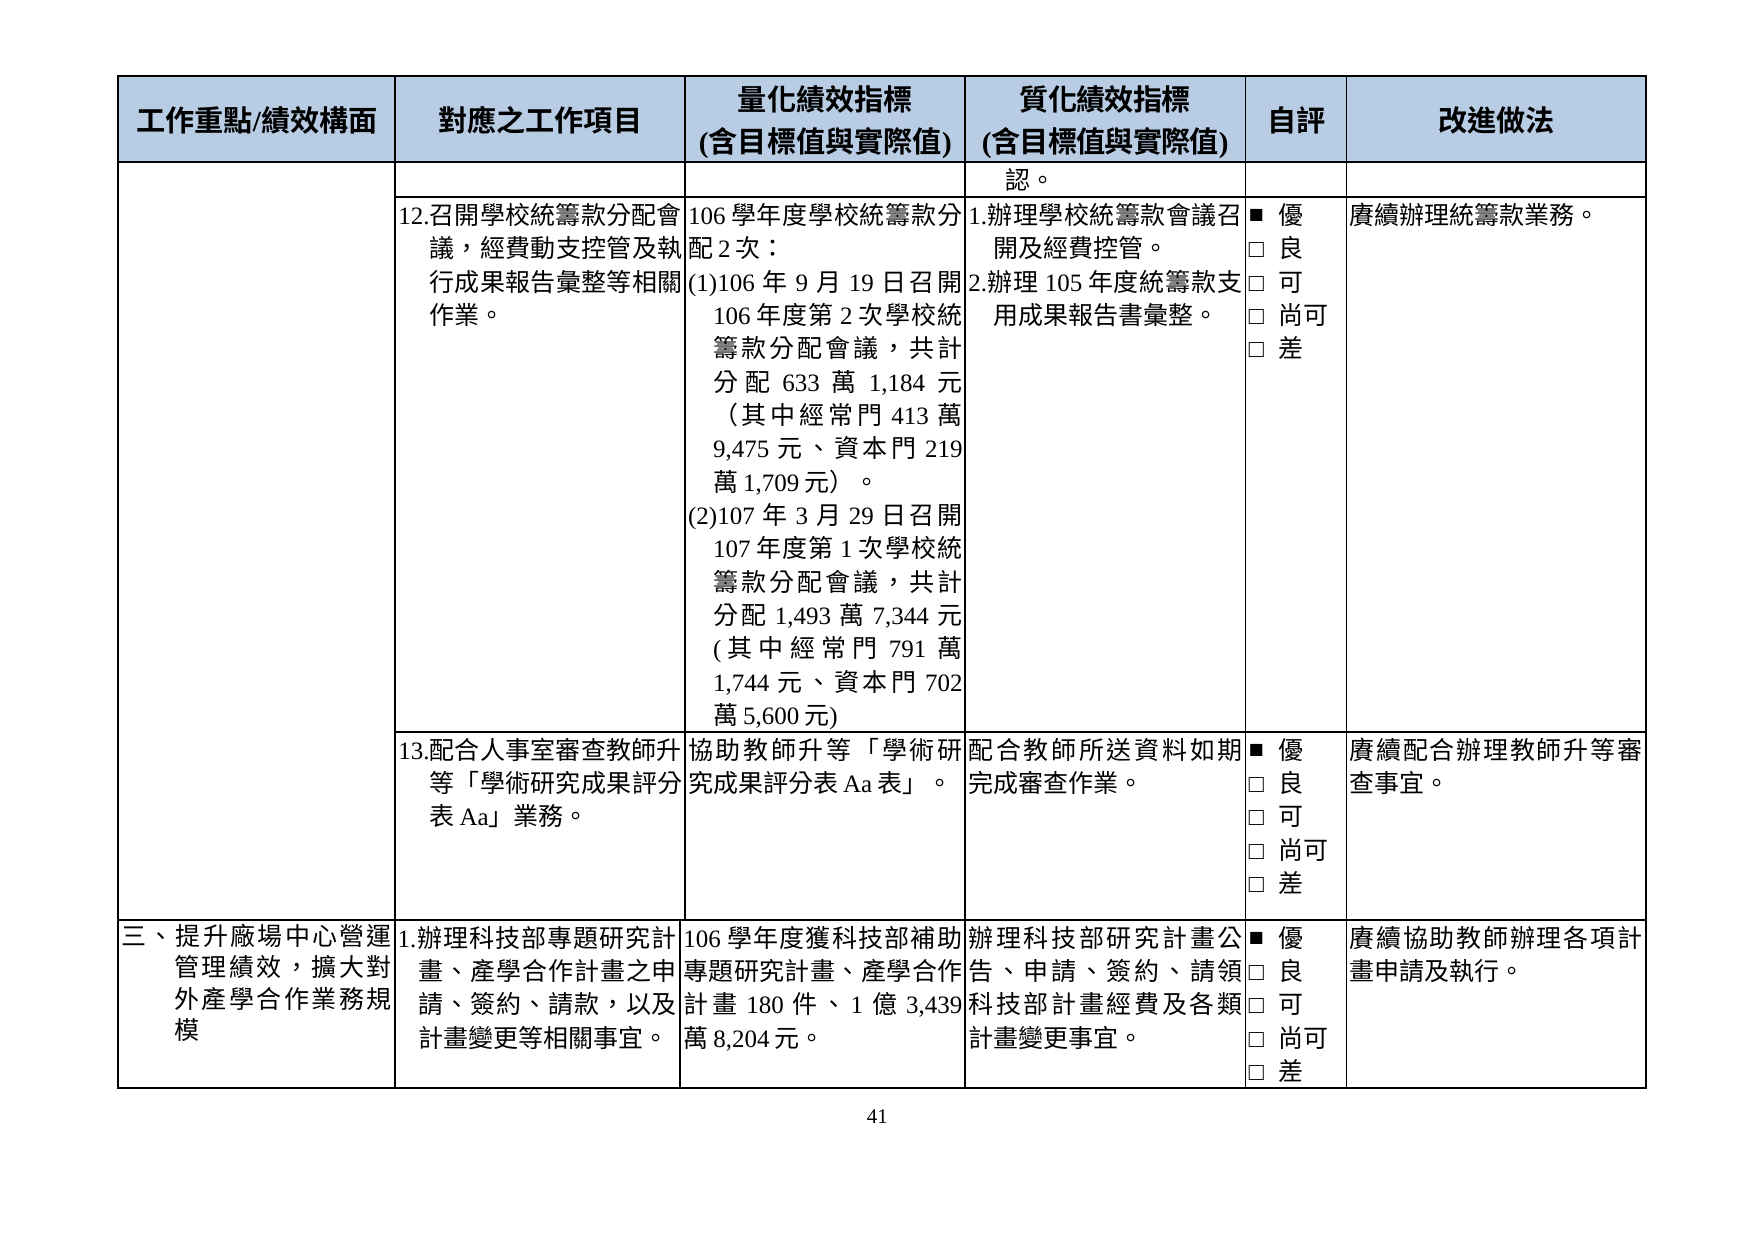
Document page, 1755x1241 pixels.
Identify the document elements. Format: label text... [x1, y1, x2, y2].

table_header 工作重點/績效構面 [119, 77, 394, 161]
table_header 質化績效指標 (含目標值與實際值) [966, 77, 1245, 161]
table_cell [119, 163, 394, 919]
table_header 自評 [1246, 77, 1346, 161]
table_cell 13.配合人事室審查教師升等「學術研究成果評分表Aa」業務。 [396, 733, 684, 919]
table_header 對應之工作項目 [396, 77, 684, 161]
table_cell 已於106學年度第3次行政會議通過「行政管理費及計畫結餘款支應各類會議講習訓練或研討（習）會膳費支給要點」並公告週知。 已於106學年度第2次及第3次行政會議通過「國立嘉義大學執行計畫學術倫理規範」、「國立嘉義大學教師執行計畫學術倫理教育課程實施要點」、「國立嘉義大學違反計畫執行學術倫理案件處理要點」、「國立嘉義大學違反計畫執行學術倫理案件處理流程圖」並公告週知。 已於106學年度第2次校務基金管理委員會通過將「國立嘉義大學執行科技部獎勵特殊優秀人才措施支給規定」修訂為「國立嘉義大學執行科技部補助大專校院研究獎勵作業支給規定」並修改部分條文內容，將提107學年度第1次行政會議追認。 [966, 163, 1245, 196]
table_cell 協助教師升等「學術研究成果評分表Aa表」。 [686, 733, 964, 919]
table_cell 106學年度獲科技部補助專題研究計畫、產學合作計畫180件、1億3,439萬8,204元。 [681, 921, 964, 1087]
table_cell 1.辦理學校統籌款會議召開及經費控管。 2.辦理105年度統籌款支用成果報告書彙整。 [966, 198, 1245, 731]
table_cell 三、提升廠場中心營運管理績效，擴大對外產學合作業務規模 [119, 921, 394, 1087]
table_cell 1.辦理科技部專題研究計畫、產學合作計畫之申請、簽約、請款，以及計畫變更等相關事宜。 [396, 921, 679, 1087]
table_cell 賡續辦理統籌款業務。 [1347, 198, 1645, 731]
table_cell 辦理科技部研究計畫公告、申請、簽約、請領科技部計畫經費及各類計畫變更事宜。 [966, 921, 1245, 1087]
table_cell ■ 優 □ 良 □ 可 □ 尚可 □ 差 [1246, 921, 1346, 1087]
table_cell [1246, 163, 1346, 196]
table_cell 配合教師所送資料如期完成審查作業。 [966, 733, 1245, 919]
table_cell [396, 163, 684, 196]
table_header 量化績效指標 (含目標值與實際值) [686, 77, 964, 161]
table_cell ■ 優 □ 良 □ 可 □ 尚可 □ 差 [1246, 198, 1346, 731]
table_cell 12.召開學校統籌款分配會議，經費動支控管及執行成果報告彙整等相關作業。 [396, 198, 684, 731]
table_cell 106學年度學校統籌款分配2次： (1)106年9月19日召開106年度第2次學校統籌款分配會議，共計分配633萬1,184元（其中經常門413萬9,475元、資本門219萬1,709元）。 (2)107年3月29日召開107年度第1次學校統籌款分配會議，共計分配1,493萬7,344元 (其中經常門791萬1,744元、資本門702萬5,600元) [686, 198, 964, 731]
table_cell [1347, 163, 1645, 196]
table_cell ■ 優 □ 良 □ 可 □ 尚可 □ 差 [1246, 733, 1346, 919]
table_cell [686, 163, 964, 196]
table_cell 賡續配合辦理教師升等審查事宜。 [1347, 733, 1645, 919]
table_cell 賡續協助教師辦理各項計畫申請及執行。 [1347, 921, 1645, 1087]
table_header 改進做法 [1347, 77, 1645, 161]
